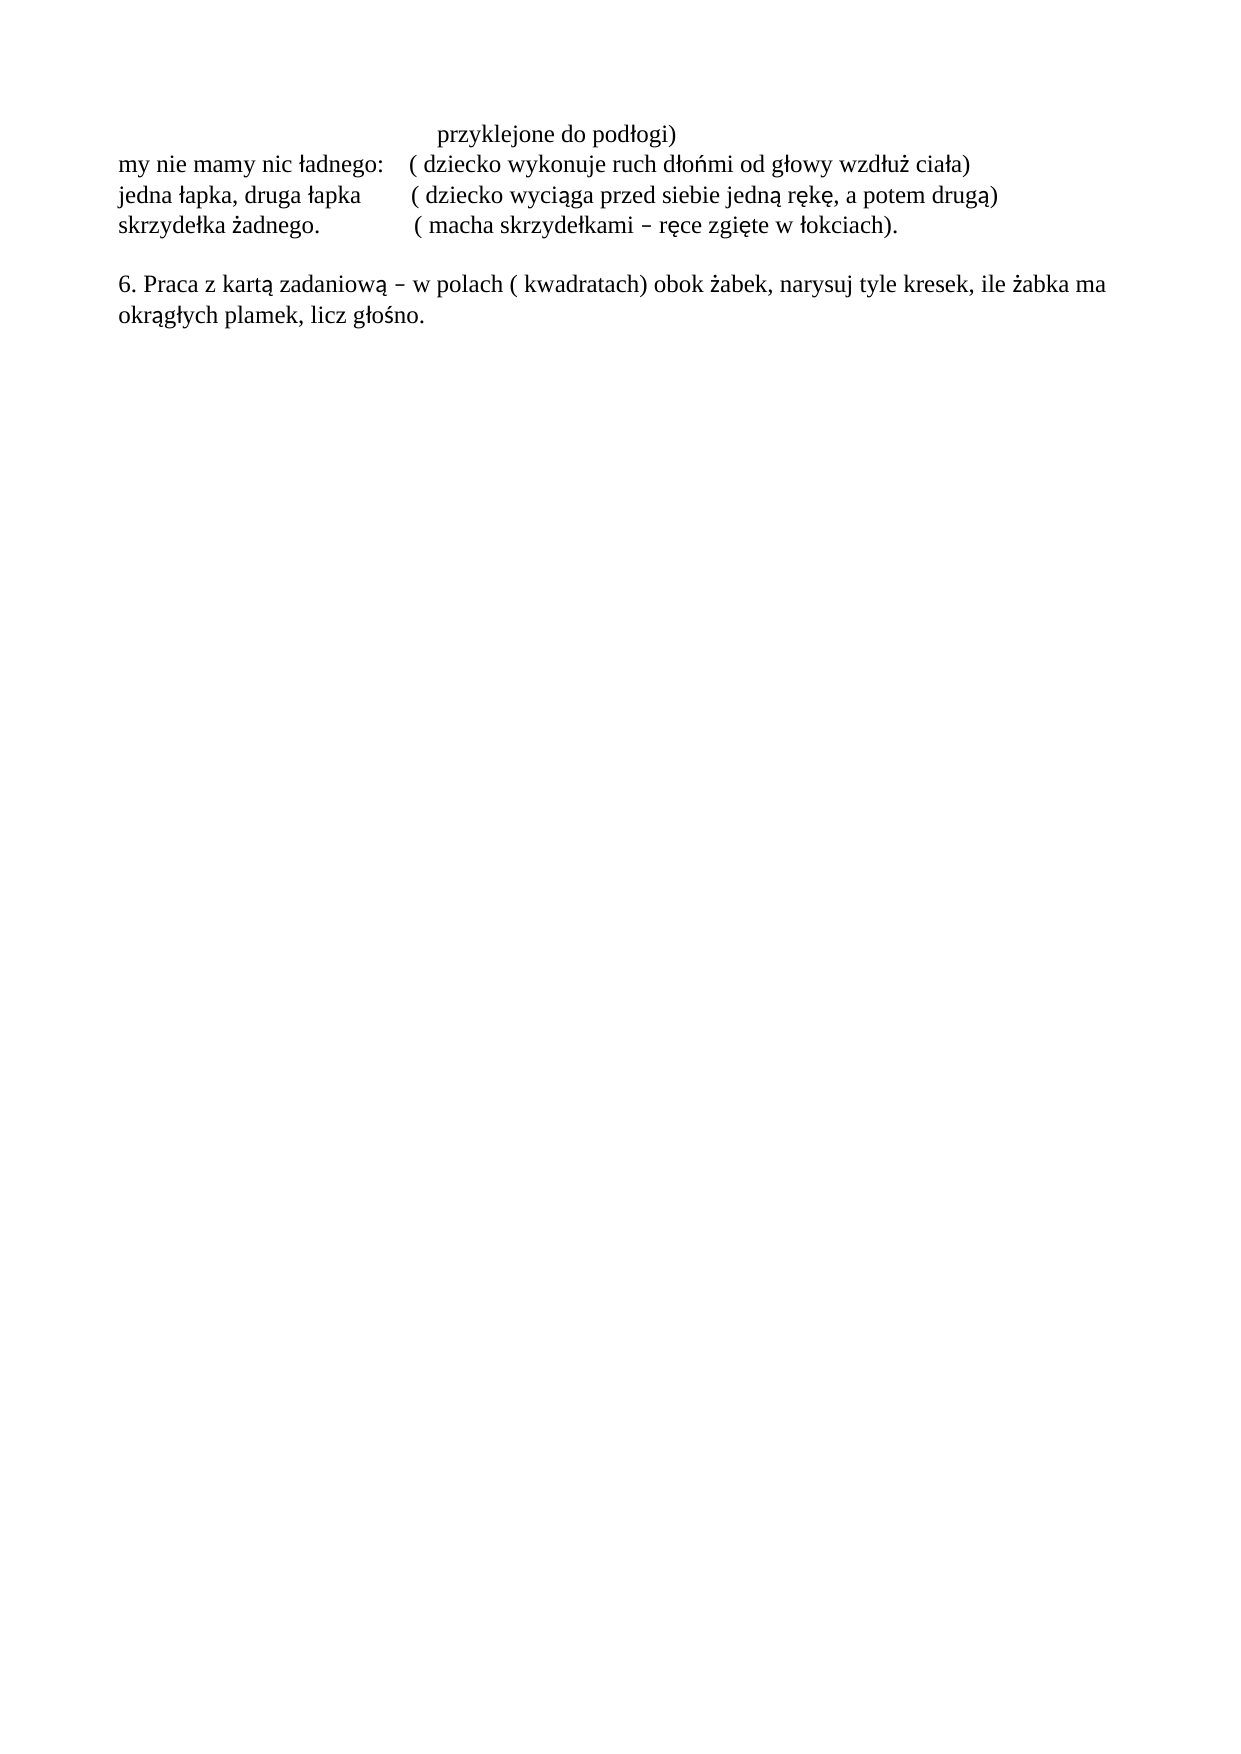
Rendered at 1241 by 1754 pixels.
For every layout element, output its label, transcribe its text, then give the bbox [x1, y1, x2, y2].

text jedna łapka, druga łapka ( dziecko wyciąga przed siebie jedną rękę, a potem drugą) [118, 179, 1122, 210]
text skrzydełka żadnego. ( macha skrzydełkami – ręce zgięte w łokciach). [118, 210, 1122, 240]
text 6. Praca z kartą zadaniową – w polach ( kwadratach) obok żabek, narysuj tyle kresek, ile żabka ma okrągłych plamek, licz głośno. [118, 268, 1122, 329]
text my nie mamy nic ładnego: ( dziecko wykonuje ruch dłońmi od głowy wzdłuż ciała) [118, 149, 1122, 179]
text przyklejone do podłogi) [118, 118, 1122, 149]
